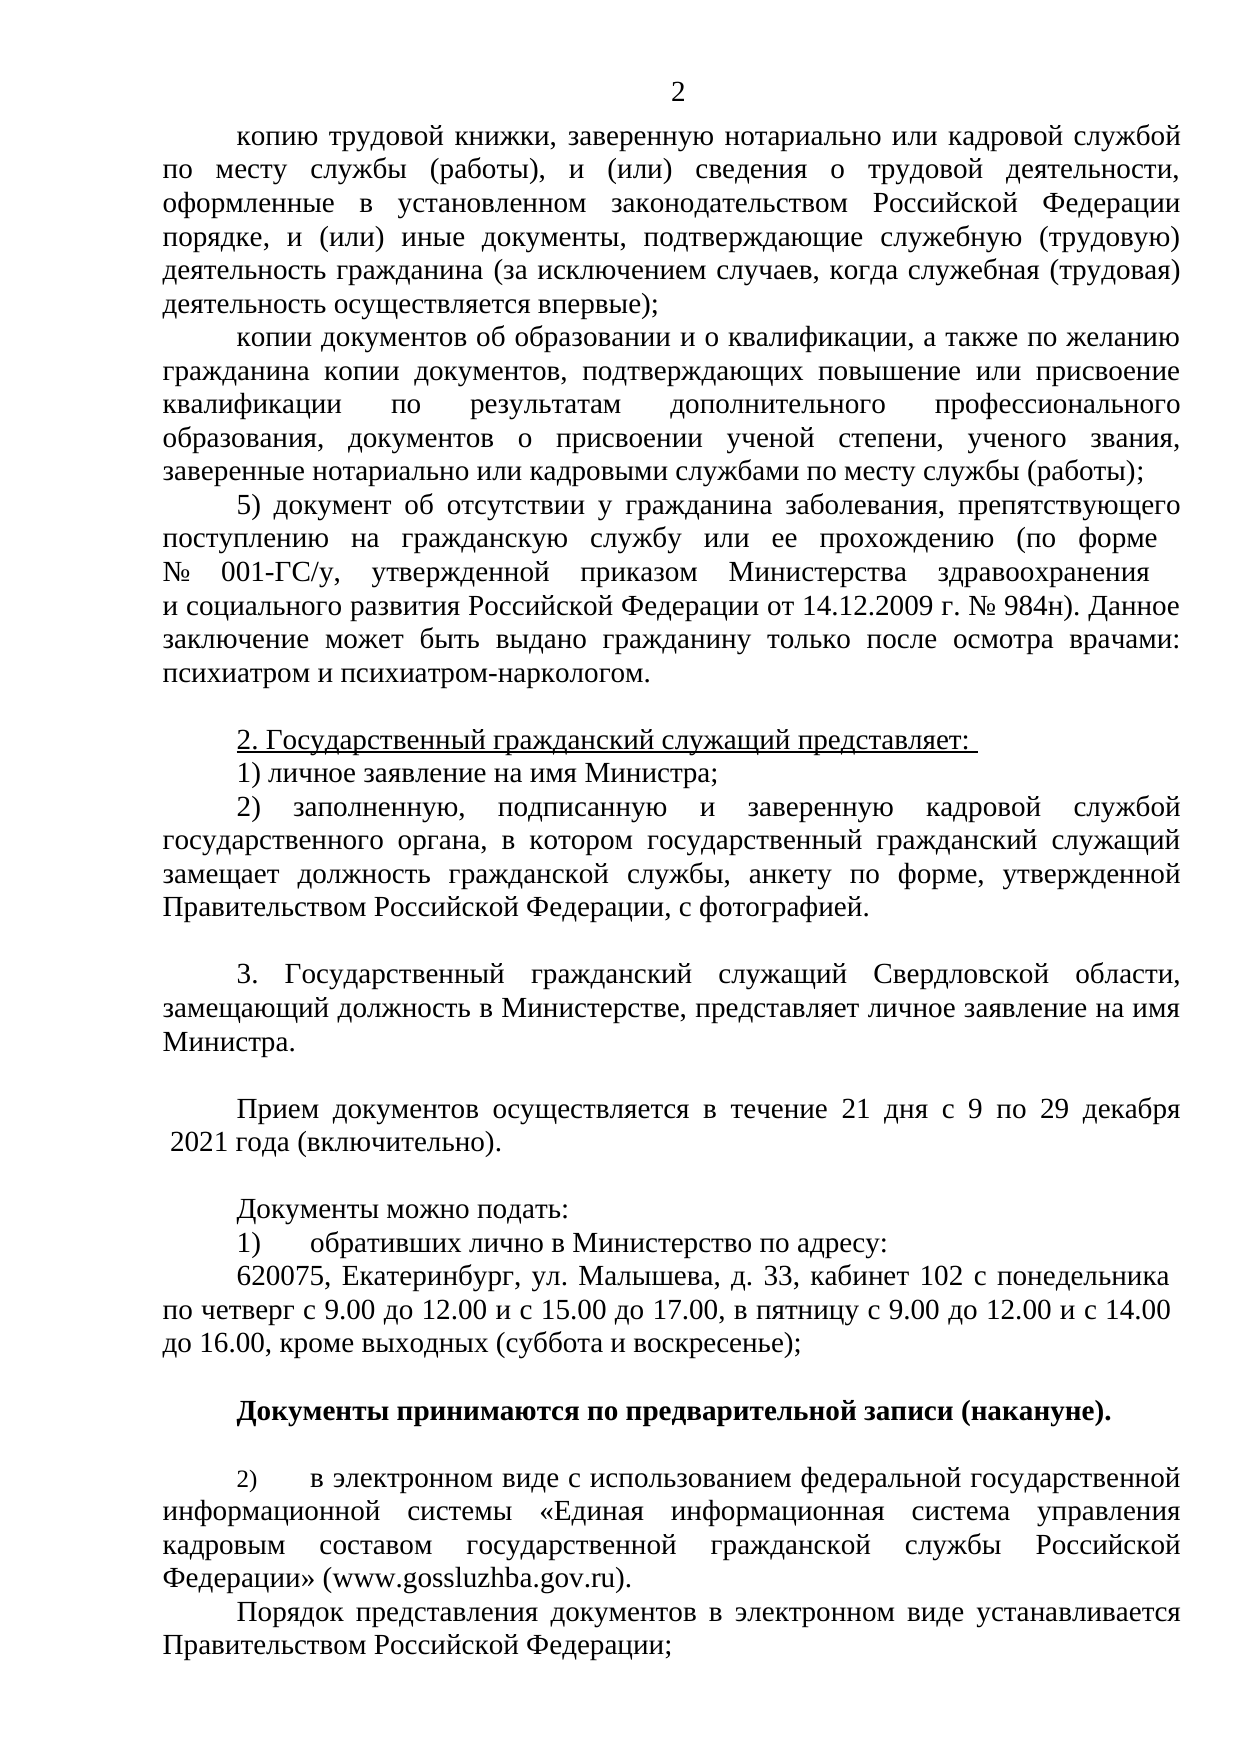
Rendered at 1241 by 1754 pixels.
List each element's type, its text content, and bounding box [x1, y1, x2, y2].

text 5) документ об отсутствии у гражданина заболевания, препятствующего поступлению на гражданскую службу или ее прохождению (по форме № 001-ГС/у, утвержденной приказом Министерства здравоохранения и социального развития Российской Федерации от 14.12.2009 г. № 984н). Данное заключение может быть выдано гражданину только после осмотра врачами: психиатром и психиатром-наркологом. [162, 487, 1181, 688]
text Документы можно подать: [162, 1191, 1181, 1225]
text 620075, Екатеринбург, ул. Малышева, д. 33, кабинет 102 с понедельника по четверг с 9.00 до 12.00 и с 15.00 до 17.00, в пятницу с 9.00 до 12.00 и с 14.00 до 16.00, кроме выходных (суббота и воскресенье); [162, 1258, 1181, 1359]
list обративших лично в Министерство по адресу: [162, 1225, 1181, 1258]
text Порядок представления документов в электронном виде устанавливается Правительством Российской Федерации; [162, 1594, 1181, 1661]
text копии документов об образовании и о квалификации, а также по желанию гражданина копии документов, подтверждающих повышение или присвоение квалификации по результатам дополнительного профессионального образования, документов о присвоении ученой степени, ученого звания, заверенные нотариально или кадровыми службами по месту службы (работы); [162, 319, 1181, 487]
text Документы принимаются по предварительной записи (накануне). [236, 1393, 1181, 1426]
text 2. Государственный гражданский служащий представляет: [162, 722, 1181, 755]
text копию трудовой книжки, заверенную нотариально или кадровой службой по месту службы (работы), и (или) сведения о трудовой деятельности, оформленные в установленном законодательством Российской Федерации порядке, и (или) иные документы, подтверждающие служебную (трудовую) деятельность гражданина (за исключением случаев, когда служебная (трудовая) деятельность осуществляется впервые); [162, 118, 1181, 319]
text 3. Государственный гражданский служащий Свердловской области, замещающий должность в Министерстве, представляет личное заявление на имя Министра. [162, 957, 1181, 1057]
text 2) заполненную, подписанную и заверенную кадровой службой государственного органа, в котором государственный гражданский служащий замещает должность гражданской службы, анкету по форме, утвержденной Правительством Российской Федерации, с фотографией. [162, 789, 1181, 923]
text 1) личное заявление на имя Министра; [162, 755, 1181, 789]
list в электронном виде с использованием федеральной государственной информационной системы «Единая информационная система управления кадровым составом государственной гражданской службы Российской Федерации» (www.gossluzhba.gov.ru). [162, 1460, 1181, 1594]
text Прием документов осуществляется в течение 21 дня с 9 по 29 декабря 2021 года (включительно). [162, 1091, 1181, 1158]
